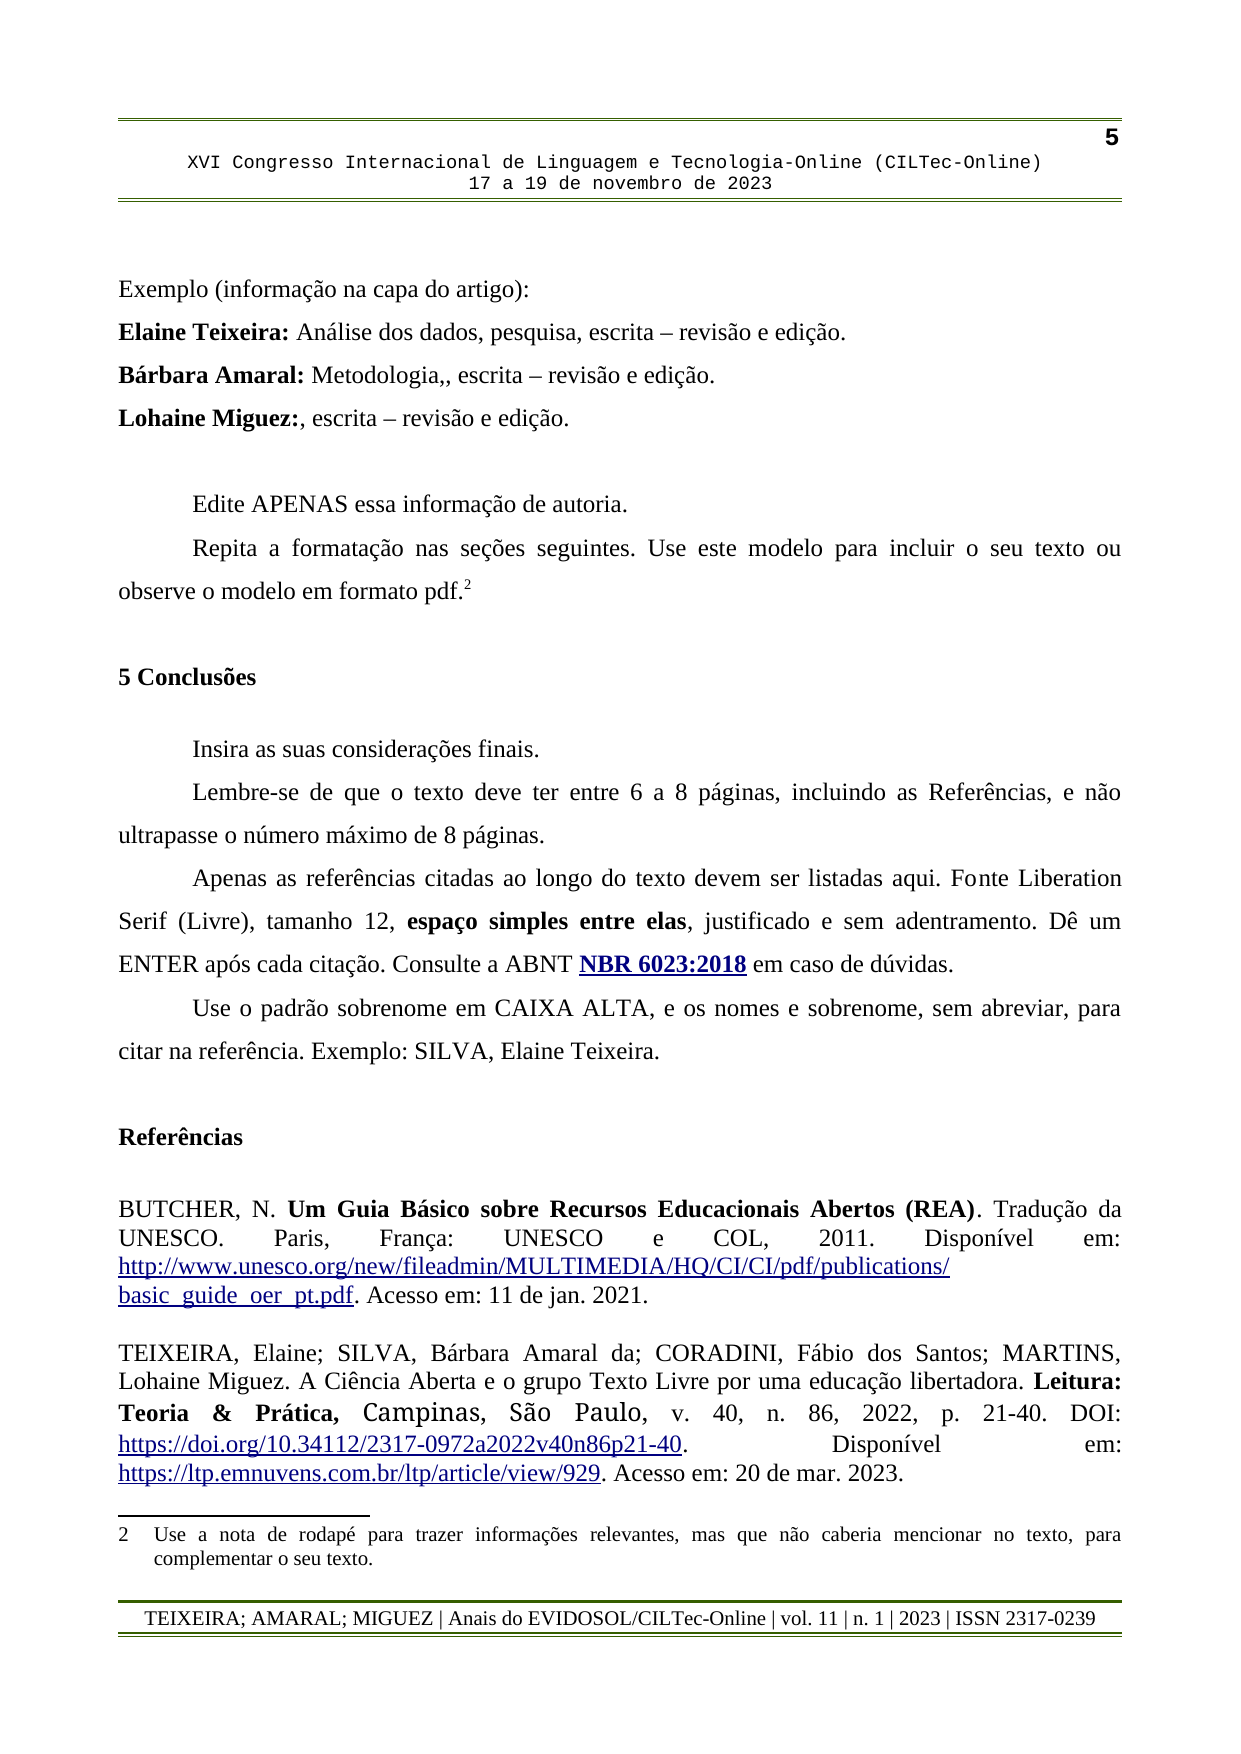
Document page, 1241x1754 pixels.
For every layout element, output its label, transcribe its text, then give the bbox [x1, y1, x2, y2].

text Lembre-se de que o texto deve ter entre 6 a 8 páginas, incluindo as Referências, e não ultrapasse o número máximo de 8 páginas. [118, 777, 1122, 849]
text Exemplo (informação na capa do artigo): [118, 274, 1122, 303]
text Elaine Teixeira: Análise dos dados, pesquisa, escrita – revisão e edição. [118, 317, 1122, 346]
text TEIXEIRA, Elaine; SILVA, Bárbara Amaral da; CORADINI, Fábio dos Santos; MARTINS, Lohaine Miguez. A Ciência Aberta e o grupo Texto Livre por uma educação libertadora. Leitura: Teoria & Prática, Campinas, São Paulo, v. 40, n. 86, 2022, p. 21-40. DOI: https://doi.org/10.34112/2317-0972a2022v40n86p21-40. Disponível em: https://ltp.emnuvens.com.br/ltp/article/view/929. Acesso em: 20 de mar. 2023. [118, 1338, 1122, 1487]
subtitle 5 Conclusões [118, 662, 1122, 691]
text Edite APENAS essa informação de autoria. [118, 489, 1122, 518]
text Apenas as referências citadas ao longo do texto devem ser listadas aqui. Fonte Liberation Serif (Livre), tamanho 12, espaço simples entre elas, justificado e sem adentramento. Dê um ENTER após cada citação. Consulte a ABNT NBR 6023:2018 em caso de dúvidas. [118, 863, 1122, 978]
text Insira as suas considerações finais. [118, 734, 1122, 763]
text Bárbara Amaral: Metodologia,, escrita – revisão e edição. [118, 360, 1122, 389]
text Repita a formatação nas seções seguintes. Use este modelo para incluir o seu texto ou observe o modelo em formato pdf. [118, 533, 1122, 604]
text Lohaine Miguez:, escrita – revisão e edição. [118, 403, 1122, 432]
text Use a nota de rodapé para trazer informações relevantes, mas que não caberia mencionar no texto, para complementar o seu texto. [118, 1522, 1122, 1570]
subtitle Referências [118, 1122, 1122, 1151]
text Use o padrão sobrenome em CAIXA ALTA, e os nomes e sobrenome, sem abreviar, para citar na referência. Exemplo: SILVA, Elaine Teixeira. [118, 993, 1122, 1064]
subtitle BUTCHER, N. Um Guia Básico sobre Recursos Educacionais Abertos (REA). Tradução da UNESCO. Paris, França: UNESCO e COL, 2011. Disponível em: http://www.unesco.org/new/fileadmin/MULTIMEDIA/HQ/CI/CI/pdf/publications/basic_guide_oer_pt.pdf. Acesso em: 11 de jan. 2021. [118, 1194, 1122, 1309]
